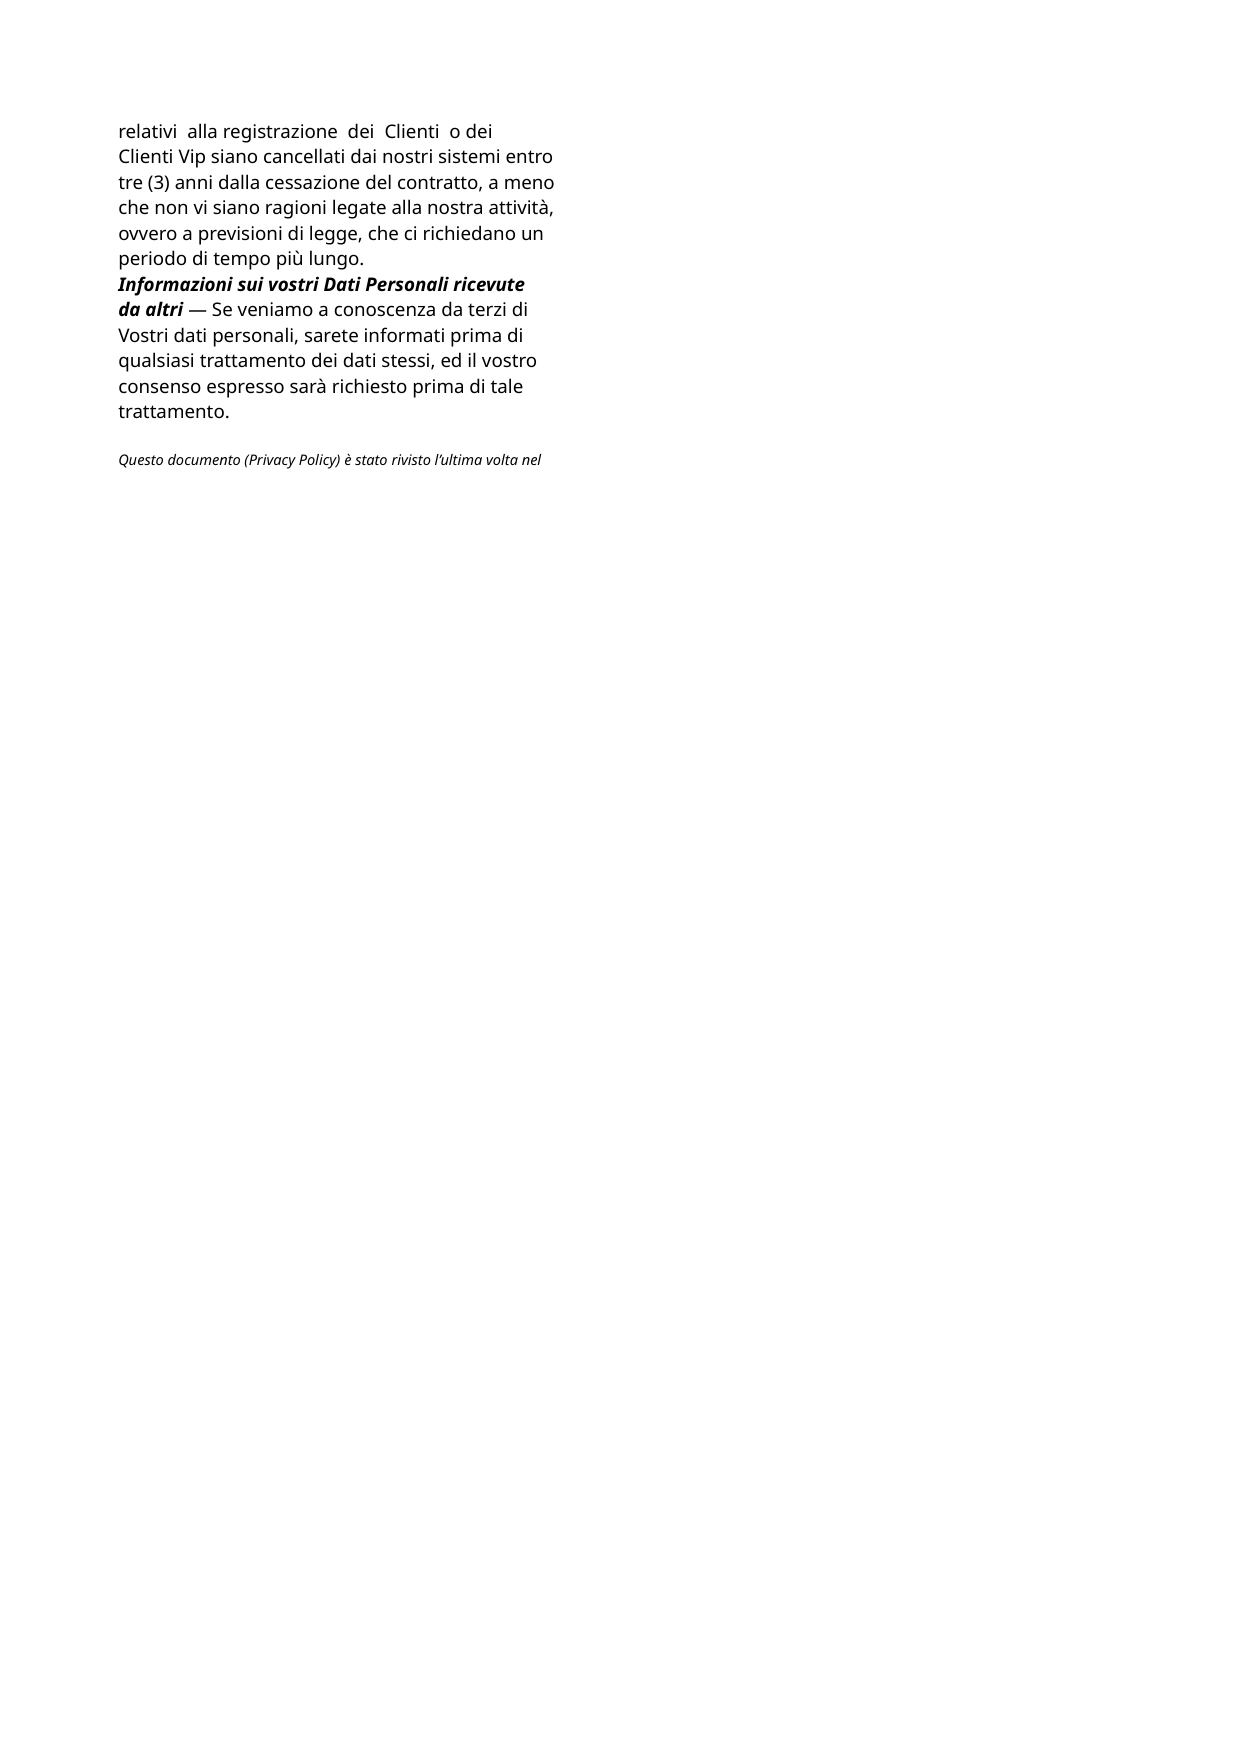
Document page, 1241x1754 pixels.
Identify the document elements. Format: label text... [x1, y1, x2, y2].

text Vostri dati personali, sarete informati prima di [118, 322, 1122, 348]
text periodo di tempo più lungo. [118, 246, 1122, 271]
text Questo documento (Privacy Policy) è stato rivisto l’ultima volta nel [118, 450, 1122, 470]
text relativi alla registrazione dei Clienti o dei [118, 118, 1122, 144]
text qualsiasi trattamento dei dati stessi, ed il vostro [118, 348, 1122, 373]
text da altri — Se veniamo a conoscenza da terzi di [118, 297, 1122, 322]
text consenso espresso sarà richiesto prima di tale [118, 373, 1122, 399]
text che non vi siano ragioni legate alla nostra attività, [118, 195, 1122, 220]
text trattamento. [118, 399, 1122, 424]
text Clienti Vip siano cancellati dai nostri sistemi entro [118, 144, 1122, 169]
text Informazioni sui vostri Dati Personali ricevute [118, 271, 1122, 297]
text tre (3) anni dalla cessazione del contratto, a meno [118, 169, 1122, 195]
text ovvero a previsioni di legge, che ci richiedano un [118, 220, 1122, 246]
